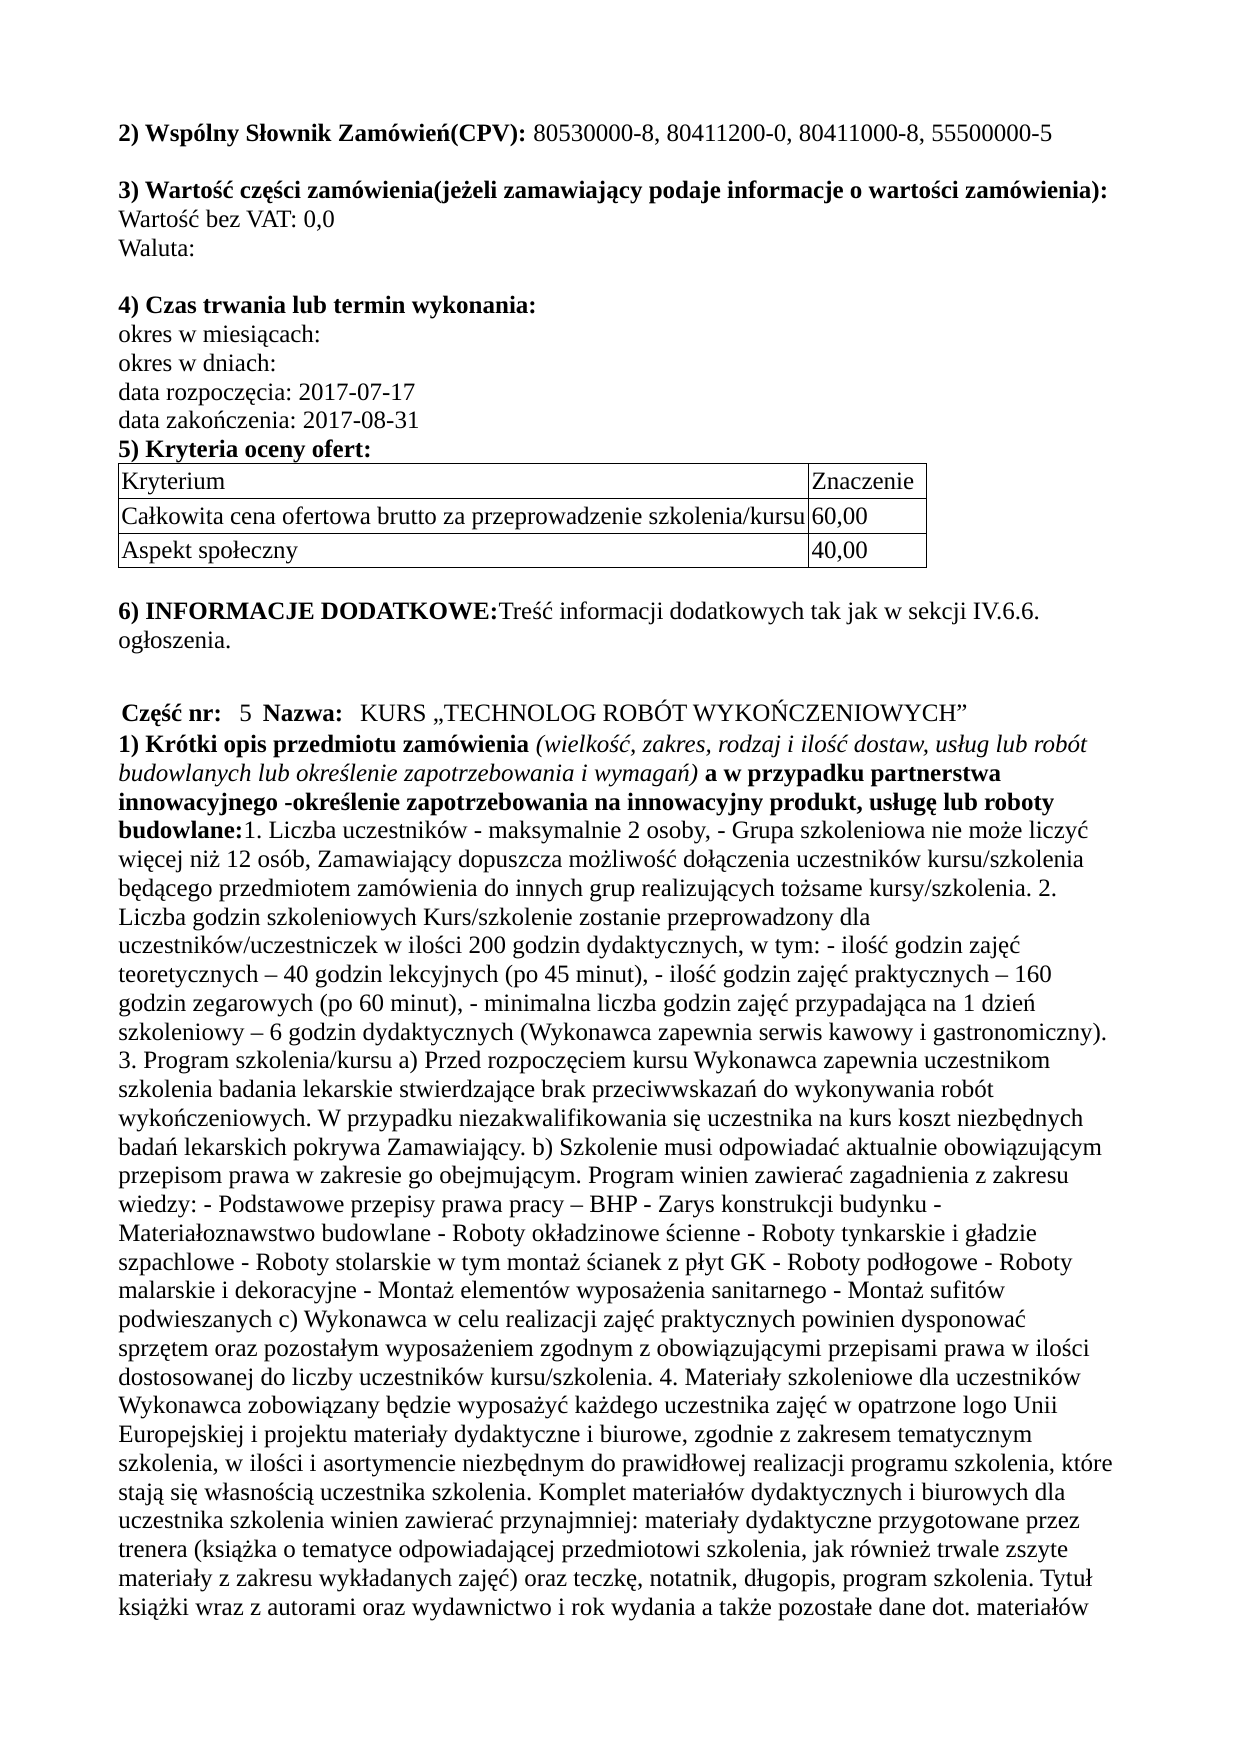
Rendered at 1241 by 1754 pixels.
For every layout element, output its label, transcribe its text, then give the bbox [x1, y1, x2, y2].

table_header KURS „TECHNOLOG ROBÓT WYKOŃCZENIOWYCH” [357, 695, 978, 729]
table_header Część nr: [118, 695, 236, 729]
table_header Znaczenie [809, 464, 926, 498]
table_cell 60,00 [809, 499, 926, 532]
table_header Kryterium [119, 464, 808, 498]
text 6) INFORMACJE DODATKOWE:Treść informacji dodatkowych tak jak w sekcji IV.6.6. ogłoszenia. [118, 567, 1122, 682]
table_cell Aspekt społeczny [119, 534, 808, 567]
table_cell 40,00 [809, 534, 926, 567]
table_cell Całkowita cena ofertowa brutto za przeprowadzenie szkolenia/kursu [119, 499, 808, 532]
text 2) Wspólny Słownik Zamówień(CPV): 80530000-8, 80411200-0, 80411000-8, 55500000-5 3) Wartość części zamówienia(jeżeli zamawiający podaje informacje o wartości zamówienia): Wartość bez VAT: 0,0 Waluta: 4) Czas trwania lub termin wykonania: okres w miesiącach: okres w dniach: data rozpoczęcia: 2017-07-17 data zakończenia: 2017-08-31 5) Kryteria oceny ofert: [118, 118, 1122, 463]
table_header 5 [236, 695, 260, 729]
text 1) Krótki opis przedmiotu zamówienia (wielkość, zakres, rodzaj i ilość dostaw, usług lub robót budowlanych lub określenie zapotrzebowania i wymagań) a w przypadku partnerstwa innowacyjnego -określenie zapotrzebowania na innowacyjny produkt, usługę lub roboty budowlane:1. Liczba uczestników - maksymalnie 2 osoby, - Grupa szkoleniowa nie może liczyć więcej niż 12 osób, Zamawiający dopuszcza możliwość dołączenia uczestników kursu/szkolenia będącego przedmiotem zamówienia do innych grup realizujących tożsame kursy/szkolenia. 2. Liczba godzin szkoleniowych Kurs/szkolenie zostanie przeprowadzony dla uczestników/uczestniczek w ilości 200 godzin dydaktycznych, w tym: - ilość godzin zajęć teoretycznych – 40 godzin lekcyjnych (po 45 minut), - ilość godzin zajęć praktycznych – 160 godzin zegarowych (po 60 minut), - minimalna liczba godzin zajęć przypadająca na 1 dzień szkoleniowy – 6 godzin dydaktycznych (Wykonawca zapewnia serwis kawowy i gastronomiczny). 3. Program szkolenia/kursu a) Przed rozpoczęciem kursu Wykonawca zapewnia uczestnikom szkolenia badania lekarskie stwierdzające brak przeciwwskazań do wykonywania robót wykończeniowych. W przypadku niezakwalifikowania się uczestnika na kurs koszt niezbędnych badań lekarskich pokrywa Zamawiający. b) Szkolenie musi odpowiadać aktualnie obowiązującym przepisom prawa w zakresie go obejmującym. Program winien zawierać zagadnienia z zakresu wiedzy: - Podstawowe przepisy prawa pracy – BHP - Zarys konstrukcji budynku - Materiałoznawstwo budowlane - Roboty okładzinowe ścienne - Roboty tynkarskie i gładzie szpachlowe - Roboty stolarskie w tym montaż ścianek z płyt GK - Roboty podłogowe - Roboty malarskie i dekoracyjne - Montaż elementów wyposażenia sanitarnego - Montaż sufitów podwieszanych c) Wykonawca w celu realizacji zajęć praktycznych powinien dysponować sprzętem oraz pozostałym wyposażeniem zgodnym z obowiązującymi przepisami prawa w ilości dostosowanej do liczby uczestników kursu/szkolenia. 4. Materiały szkoleniowe dla uczestników Wykonawca zobowiązany będzie wyposażyć każdego uczestnika zajęć w opatrzone logo Unii Europejskiej i projektu materiały dydaktyczne i biurowe, zgodnie z zakresem tematycznym szkolenia, w ilości i asortymencie niezbędnym do prawidłowej realizacji programu szkolenia, które stają się własnością uczestnika szkolenia. Komplet materiałów dydaktycznych i biurowych dla uczestnika szkolenia winien zawierać przynajmniej: materiały dydaktyczne przygotowane przez trenera (książka o tematyce odpowiadającej przedmiotowi szkolenia, jak również trwale zszyte materiały z zakresu wykładanych zajęć) oraz teczkę, notatnik, długopis, program szkolenia. Tytuł książki wraz z autorami oraz wydawnictwo i rok wydania a także pozostałe dane dot. materiałów [118, 729, 1122, 1621]
table_header Nazwa: [260, 695, 357, 729]
